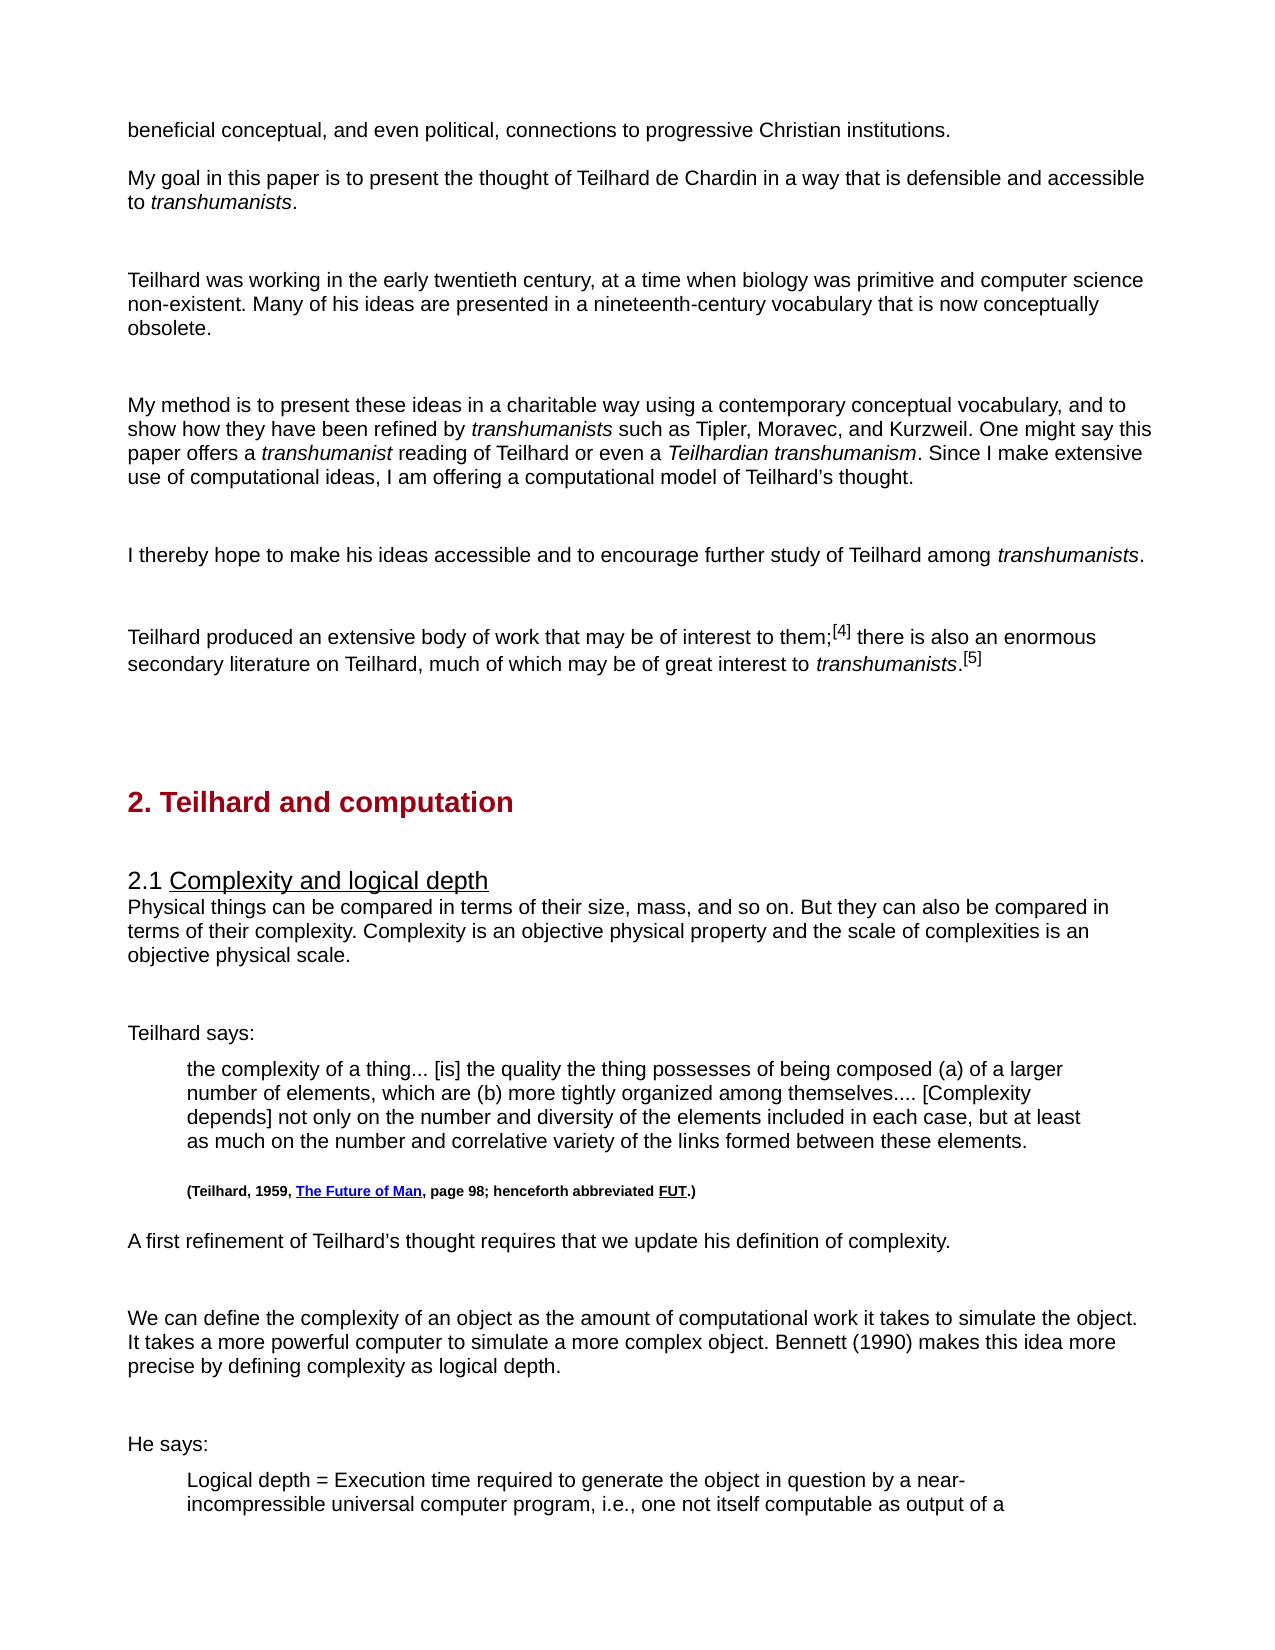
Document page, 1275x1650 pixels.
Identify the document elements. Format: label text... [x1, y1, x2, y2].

text 2. Teilhard and computation 2.1 Complexity and logical depth Physical things can be compared in terms of their size, mass, and so on. But they can also be compared in terms of their complexity. Complexity is an objective physical property and the scale of complexities is an objective physical scale. [127, 737, 1154, 967]
text Teilhard was working in the early twentieth century, at a time when biology was primitive and computer science non-existent. Many of his ideas are presented in a nineteenth-century vocabulary that is now conceptually obsolete. [127, 268, 1154, 339]
text We can define the complexity of an object as the amount of computational work it takes to simulate the object. It takes a more powerful computer to simulate a more complex object. Bennett (1990) makes this idea more precise by defining complexity as logical depth. [127, 1306, 1154, 1378]
text I thereby hope to make his ideas accessible and to encourage further study of Teilhard among transhumanists. [127, 543, 1154, 567]
text Teilhard produced an extensive body of work that may be of interest to them;[4] there is also an enormous secondary literature on Teilhard, much of which may be of great interest to transhumanists.[5] [127, 621, 1154, 724]
text A first refinement of Teilhard’s thought requires that we update his definition of complexity. [127, 1228, 1154, 1252]
text He says: [127, 1432, 1154, 1456]
text beneficial conceptual, and even political, connections to progressive Christian institutions. My goal in this paper is to present the thought of Teilhard de Chardin in a way that is defensible and accessible to transhumanists. [127, 118, 1154, 214]
text (Teilhard, 1959, The Future of Man, page 98; henceforth abbreviated FUT.) [187, 1182, 1095, 1199]
text Teilhard says: [127, 1020, 1154, 1044]
text Logical depth = Execution time required to generate the object in question by a near-incompressible universal computer program, i.e., one not itself computable as output of a [187, 1468, 1095, 1516]
text the complexity of a thing... [is] the quality the thing possesses of being composed (a) of a larger number of elements, which are (b) more tightly organized among themselves.... [Complexity depends] not only on the number and diversity of the elements included in each case, but at least as much on the number and correlative variety of the links formed between these elements. [187, 1057, 1095, 1153]
text My method is to present these ideas in a charitable way using a contemporary conceptual vocabulary, and to show how they have been refined by transhumanists such as Tipler, Moravec, and Kurzweil. One might say this paper offers a transhumanist reading of Teilhard or even a Teilhardian transhumanism. Since I make extensive use of computational ideas, I am offering a computational model of Teilhard’s thought. [127, 393, 1154, 489]
